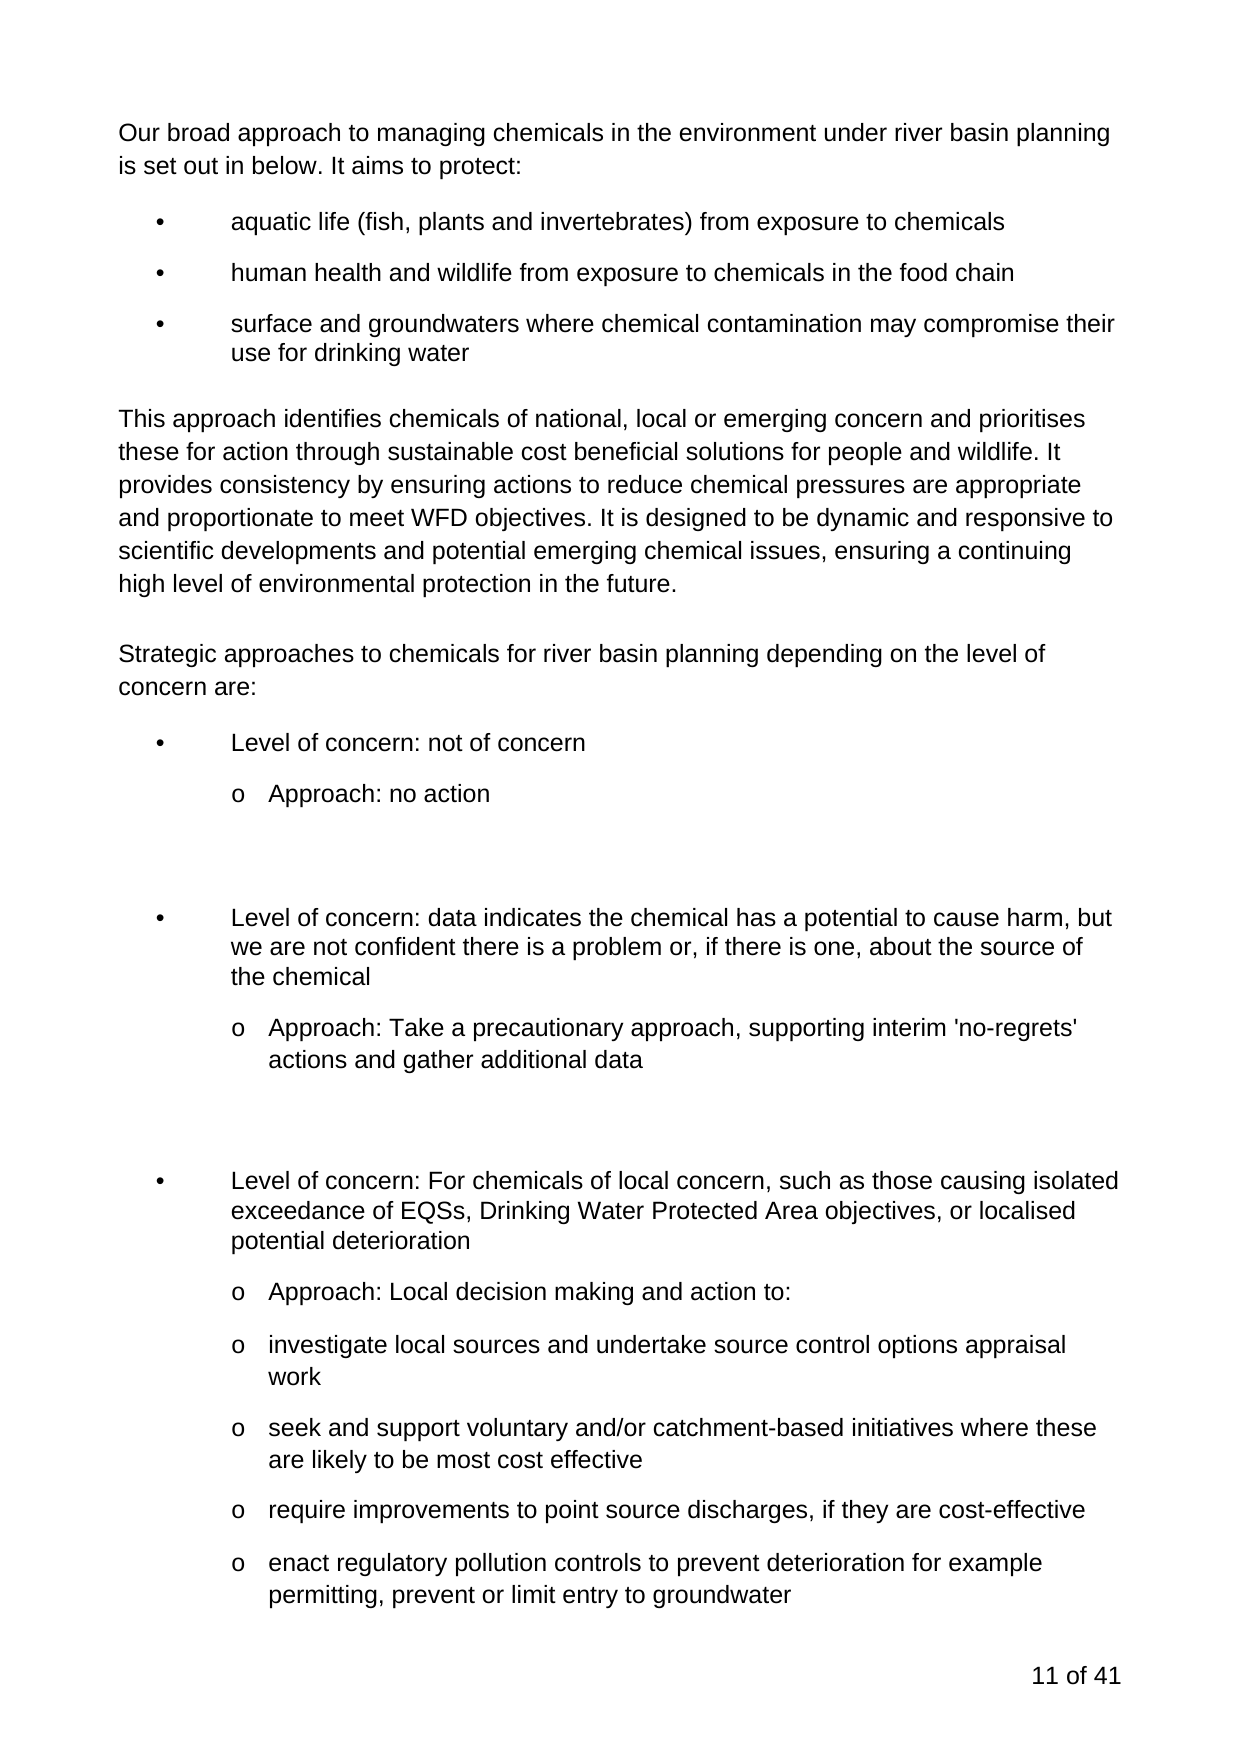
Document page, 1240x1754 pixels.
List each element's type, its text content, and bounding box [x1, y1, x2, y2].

text Strategic approaches to chemicals for river basin planning depending on the level of concern are: [118, 639, 1121, 701]
list Level of concern: data indicates the chemical has a potential to cause harm, but we are not confident there is a problem or, if there is one, about the source of the chemical [156, 902, 1121, 991]
text Our broad approach to managing chemicals in the environment under river basin planning is set out in below. It aims to protect: [118, 118, 1121, 180]
list human health and wildlife from exposure to chemicals in the food chain [156, 258, 1121, 287]
list enact regulatory pollution controls to prevent deterioration for example permitting, prevent or limit entry to groundwater [231, 1548, 1121, 1609]
list Level of concern: For chemicals of local concern, such as those causing isolated exceedance of EQSs, Drinking Water Protected Area objectives, or localised potential deterioration [156, 1166, 1121, 1255]
list Approach: Take a precautionary approach, supporting interim 'no-regrets' actions and gather additional data [231, 1013, 1121, 1074]
list Approach: no action [231, 779, 1121, 810]
list aquatic life (fish, plants and invertebrates) from exposure to chemicals [156, 207, 1121, 236]
list investigate local sources and undertake source control options appraisal work [231, 1330, 1121, 1391]
list Level of concern: not of concern [156, 728, 1121, 757]
text This approach identifies chemicals of national, local or emerging concern and prioritises these for action through sustainable cost beneficial solutions for people and wildlife. It provides consistency by ensuring actions to reduce chemical pressures are appropriate and proportionate to meet WFD objectives. It is designed to be dynamic and responsive to scientific developments and potential emerging chemical issues, ensuring a continuing high level of environmental protection in the future. [118, 404, 1121, 598]
list require improvements to point source discharges, if they are cost-effective [231, 1495, 1121, 1526]
list Approach: Local decision making and action to: [231, 1277, 1121, 1308]
list seek and support voluntary and/or catchment-based initiatives where these are likely to be most cost effective [231, 1413, 1121, 1473]
list surface and groundwaters where chemical contamination may compromise their use for drinking water [156, 308, 1121, 367]
